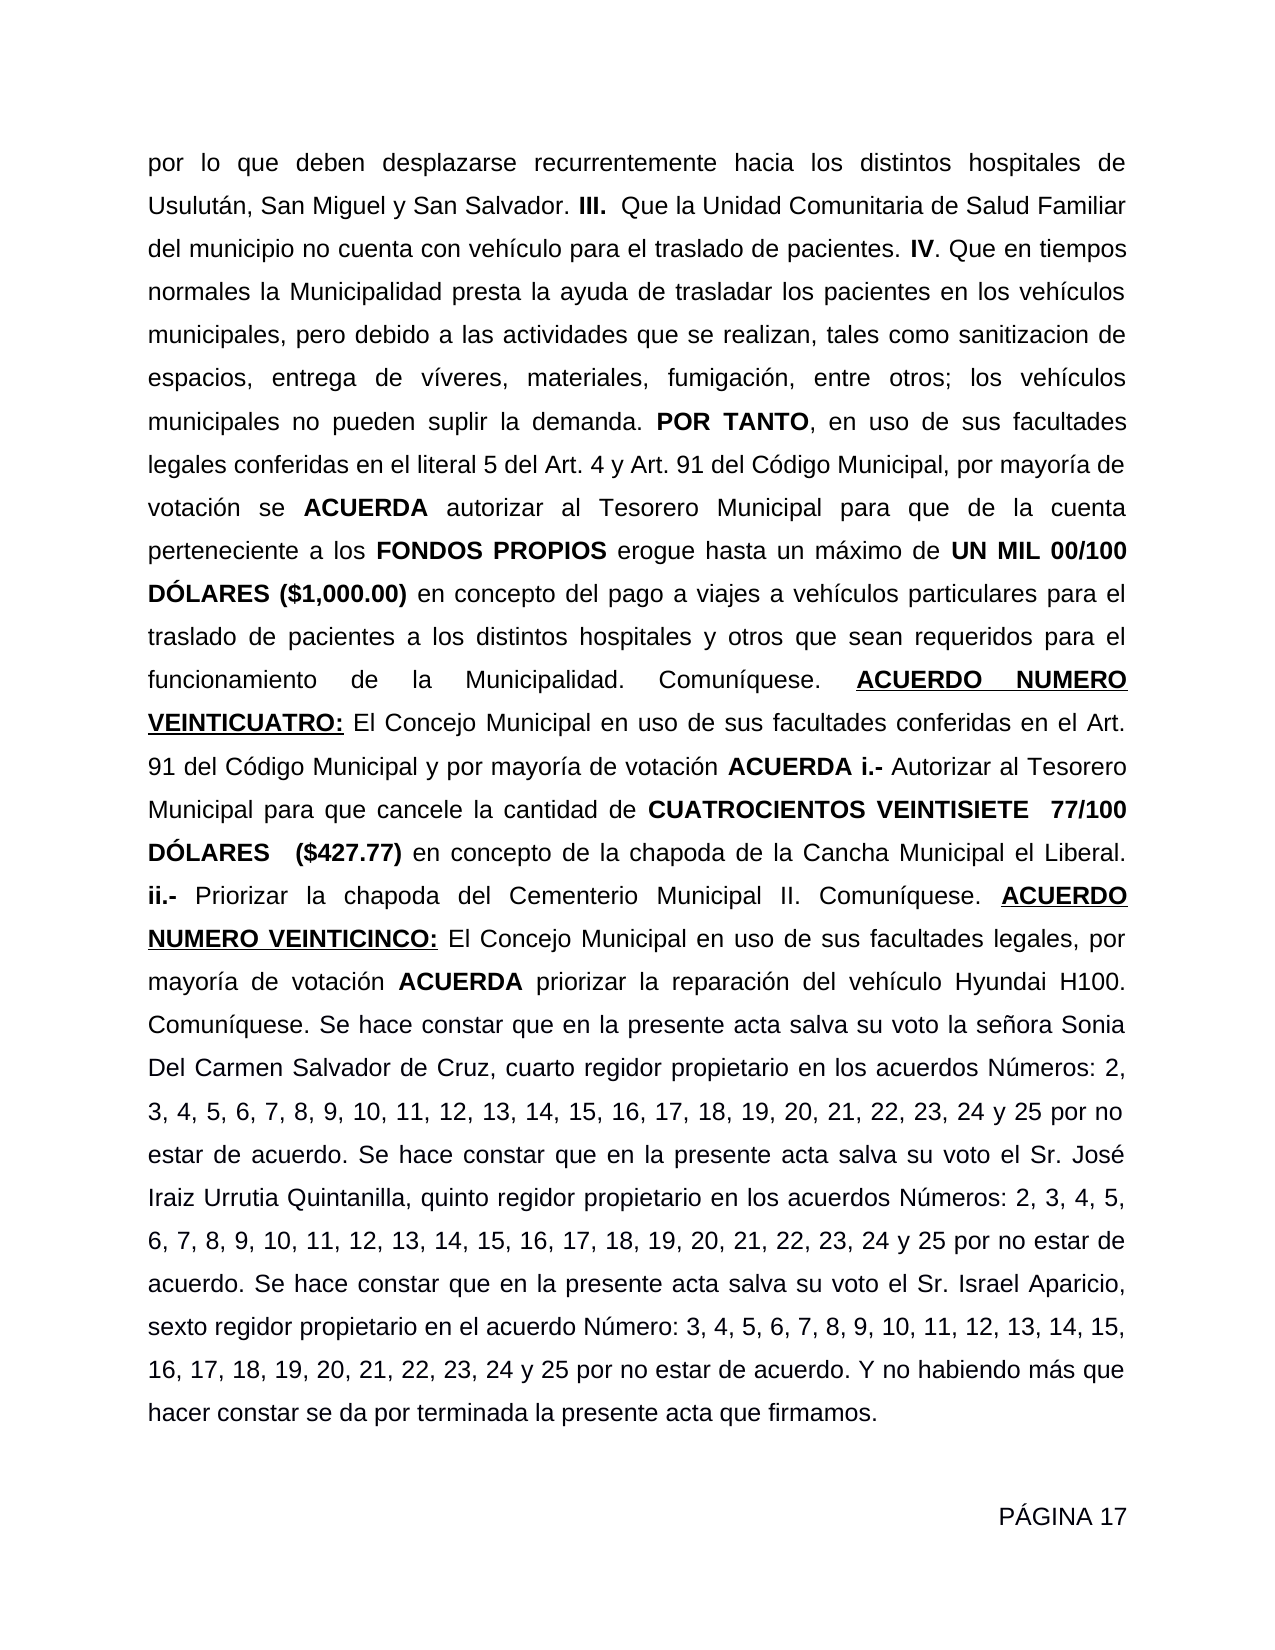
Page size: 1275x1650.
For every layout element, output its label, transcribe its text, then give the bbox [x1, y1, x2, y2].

text por lo que deben desplazarse recurrentemente hacia los distintos hospitales de Usulután, San Miguel y San Salvador. III. Que la Unidad Comunitaria de Salud Familiar del municipio no cuenta con vehículo para el traslado de pacientes. IV. Que en tiempos normales la Municipalidad presta la ayuda de trasladar los pacientes en los vehículos municipales, pero debido a las actividades que se realizan, tales como sanitizacion de espacios, entrega de víveres, materiales, fumigación, entre otros; los vehículos municipales no pueden suplir la demanda. POR TANTO, en uso de sus facultades legales conferidas en el literal 5 del Art. 4 y Art. 91 del Código Municipal, por mayoría de votación se ACUERDA autorizar al Tesorero Municipal para que de la cuenta perteneciente a los FONDOS PROPIOS erogue hasta un máximo de UN MIL 00/100 DÓLARES ($1,000.00) en concepto del pago a viajes a vehículos particulares para el traslado de pacientes a los distintos hospitales y otros que sean requeridos para el funcionamiento de la Municipalidad. Comuníquese. ACUERDO NUMERO VEINTICUATRO: El Concejo Municipal en uso de sus facultades conferidas en el Art. 91 del Código Municipal y por mayoría de votación ACUERDA i.- Autorizar al Tesorero Municipal para que cancele la cantidad de CUATROCIENTOS VEINTISIETE 77/100 DÓLARES ($427.77) en concepto de la chapoda de la Cancha Municipal el Liberal. ii.- Priorizar la chapoda del Cementerio Municipal II. Comuníquese. ACUERDO NUMERO VEINTICINCO: El Concejo Municipal en uso de sus facultades legales, por mayoría de votación ACUERDA priorizar la reparación del vehículo Hyundai H100. Comuníquese. Se hace constar que en la presente acta salva su voto la señora Sonia Del Carmen Salvador de Cruz, cuarto regidor propietario en los acuerdos Números: 2, 3, 4, 5, 6, 7, 8, 9, 10, 11, 12, 13, 14, 15, 16, 17, 18, 19, 20, 21, 22, 23, 24 y 25 por no estar de acuerdo. Se hace constar que en la presente acta salva su voto el Sr. José Iraiz Urrutia Quintanilla, quinto regidor propietario en los acuerdos Números: 2, 3, 4, 5, 6, 7, 8, 9, 10, 11, 12, 13, 14, 15, 16, 17, 18, 19, 20, 21, 22, 23, 24 y 25 por no estar de acuerdo. Se hace constar que en la presente acta salva su voto el Sr. Israel Aparicio, sexto regidor propietario en el acuerdo Número: 3, 4, 5, 6, 7, 8, 9, 10, 11, 12, 13, 14, 15, 16, 17, 18, 19, 20, 21, 22, 23, 24 y 25 por no estar de acuerdo. Y no habiendo más que hacer constar se da por terminada la presente acta que firmamos. [148, 148, 1127, 1427]
